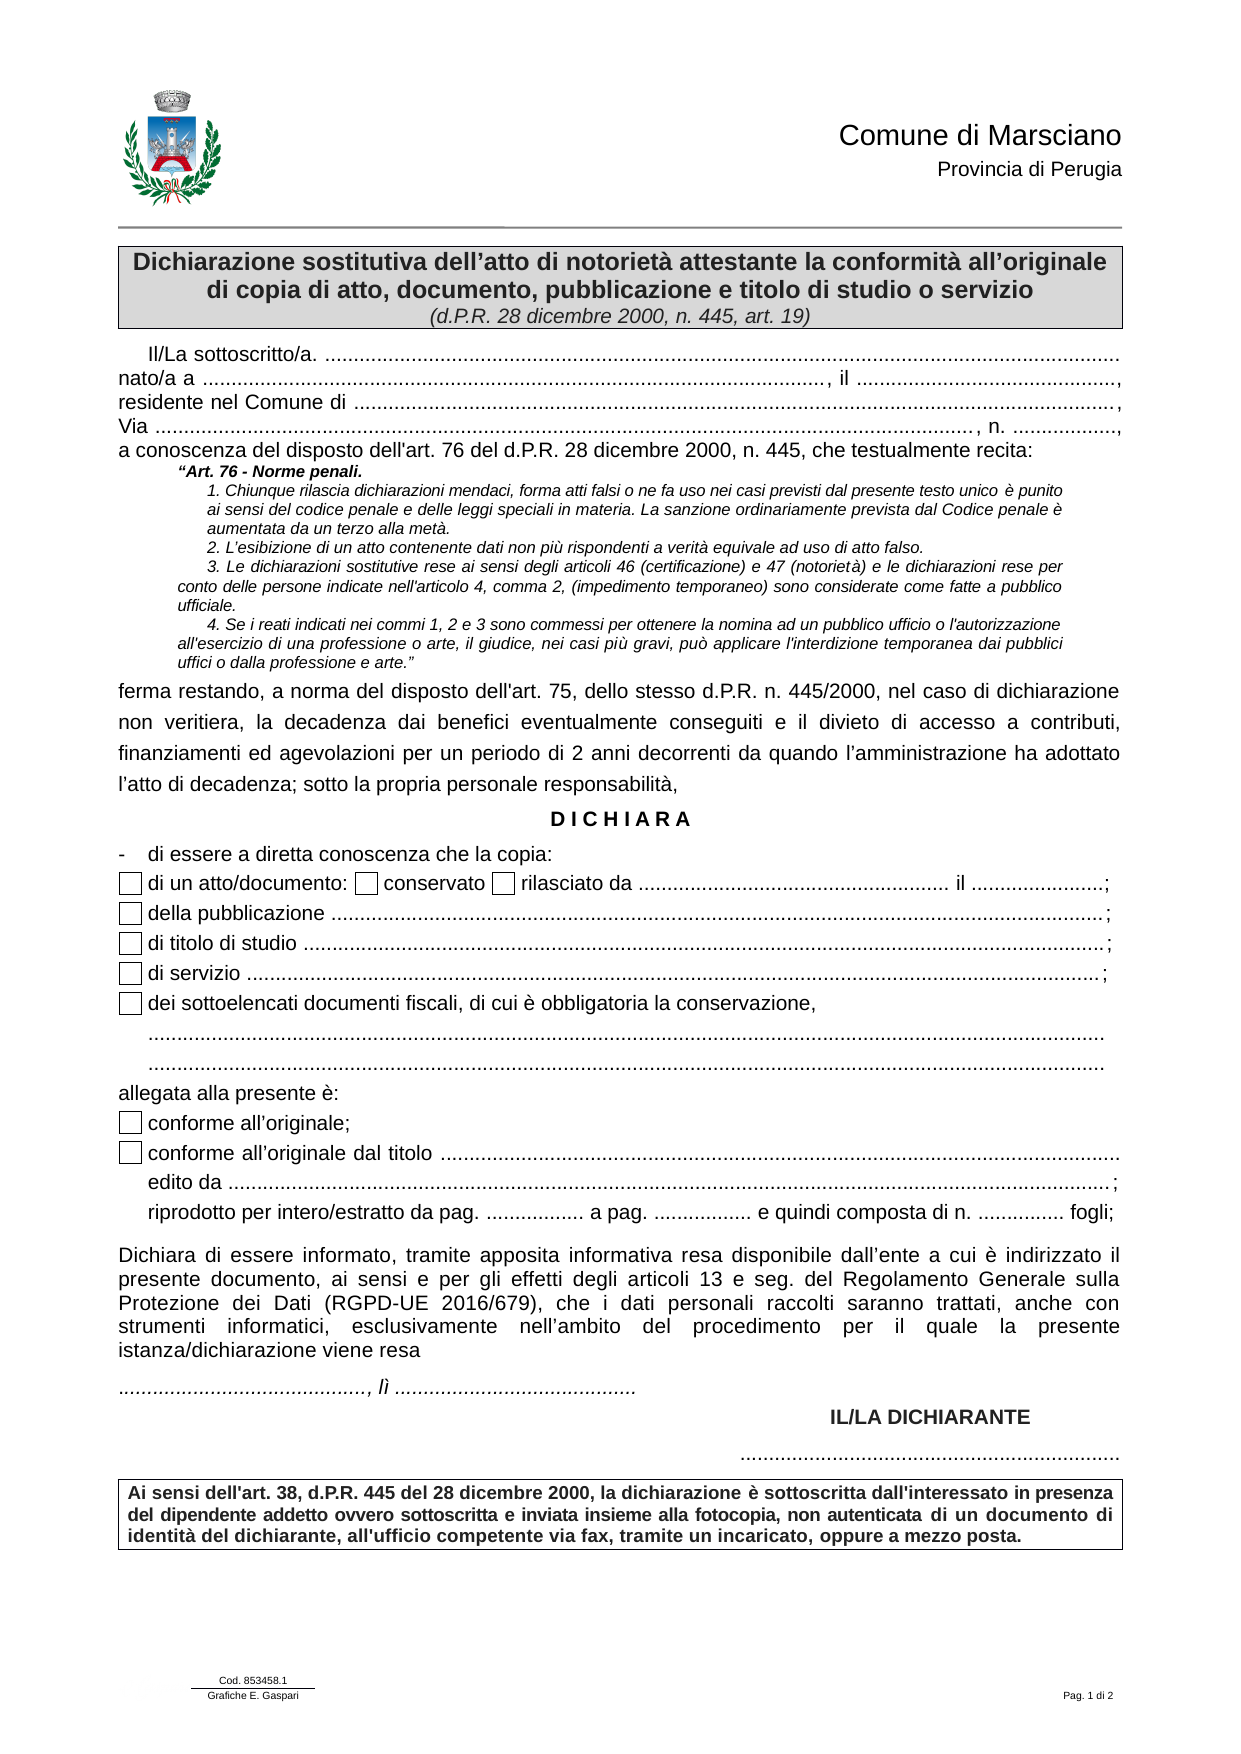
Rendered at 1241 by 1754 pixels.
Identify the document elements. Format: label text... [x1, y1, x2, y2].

text di un atto/documento: conservato rilasciato da ...................................................... il .......................; [118, 871, 1122, 895]
table_header Ai sensi dell'art. 38, d.P.R. 445 del 28 dicembre 2000, la dichiarazione è sottoscritta dall'interessato in presenza del dipendente addetto ovvero sottoscritta e inviata insieme alla fotocopia, non autenticata di un documento di identità del dichiarante, all'ufficio competente via fax, tramite un incaricato, oppure a mezzo posta. [119, 1480, 1122, 1549]
text Il/La sottoscritto/a. .......................................................................................................................................... nato/a a ............................................................................................................, il ............................................., residente nel Comune di ...................................................................................................................................., Via .............................................................................................................................................., n. .................., a conoscenza del disposto dell'art. 76 del d.P.R. 28 dicembre 2000, n. 445, che testualmente recita: [118, 342, 1122, 461]
text conforme all’originale; [118, 1110, 1122, 1134]
text 1. Chiunque rilascia dichiarazioni mendaci, forma atti falsi o ne fa uso nei casi previsti dal presente testo unico è punito ai sensi del codice penale e delle leggi speciali in materia. La sanzione ordinariamente prevista dal Codice penale è aumentata da un terzo alla metà. [207, 481, 1063, 538]
text ...................................................................................................................................................................... [118, 1051, 1122, 1074]
text ...................................................................................................................................................................... [118, 1021, 1122, 1045]
text D I C H I A R A [118, 807, 1122, 831]
text Comune di Marsciano [224, 118, 1122, 152]
text “Art. 76 - Norme penali. [177, 461, 1063, 481]
text riprodotto per intero/estratto da pag. ................. a pag. ................. e quindi composta di n. ............... fogli; [118, 1200, 1122, 1224]
text IL/LA DICHIARANTE [738, 1405, 1122, 1429]
text di servizio ....................................................................................................................................................; [118, 961, 1122, 985]
text - di essere a diretta conoscenza che la copia: [118, 841, 1122, 865]
text Dichiara di essere informato, tramite apposita informativa resa disponibile dall’ente a cui è indirizzato il presente documento, ai sensi e per gli effetti degli articoli 13 e seg. del Regolamento Generale sulla Protezione dei Dati (RGPD-UE 2016/679), che i dati personali raccolti saranno trattati, anche con strumenti informatici, esclusivamente nell’ambito del procedimento per il quale la presente istanza/dichiarazione viene resa [118, 1242, 1122, 1362]
text di titolo di studio ...........................................................................................................................................; [118, 931, 1122, 955]
text conforme all’originale dal titolo ...................................................................................................................... edito da .........................................................................................................................................................; [118, 1140, 1122, 1194]
text .................................................................. [738, 1441, 1122, 1464]
text ferma restando, a norma del disposto dell'art. 75, dello stesso d.P.R. n. 445/2000, nel caso di dichiarazione non veritiera, la decadenza dai benefici eventualmente conseguiti e il divieto di accesso a contributi, finanziamenti ed agevolazioni per un periodo di 2 anni decorrenti da quando l’amministrazione ha adottato l’atto di decadenza; sotto la propria personale responsabilità, [118, 678, 1122, 796]
text dei sottoelencati documenti fiscali, di cui è obbligatoria la conservazione, [118, 991, 1122, 1015]
text 4. Se i reati indicati nei commi 1, 2 e 3 sono commessi per ottenere la nomina ad un pubblico ufficio o l'autorizzazione all'esercizio di una professione o arte, il giudice, nei casi più gravi, può applicare l'interdizione temporanea dai pubblici uffici o dalla professione e arte.” [177, 615, 1063, 672]
text 2. L’esibizione di un atto contenente dati non più rispondenti a verità equivale ad uso di atto falso. [177, 538, 1063, 557]
text 3. Le dichiarazioni sostitutive rese ai sensi degli articoli 46 (certificazione) e 47 (notorietà) e le dichiarazioni rese per conto delle persone indicate nell'articolo 4, comma 2, (impedimento temporaneo) sono considerate come fatte a pubblico ufficiale. [177, 557, 1063, 615]
text ..........................................., lì .......................................... [118, 1375, 1122, 1399]
text della pubblicazione ......................................................................................................................................; [118, 901, 1122, 925]
text allegata alla presente è: [118, 1081, 1122, 1104]
table_header Dichiarazione sostitutiva dell’atto di notorietà attestante la conformità all’originale di copia di atto, documento, pubblicazione e titolo di studio o servizio (d.P.R. 28 dicembre 2000, n. 445, art. 19) [119, 247, 1122, 328]
picture [122, 87, 224, 219]
text Provincia di Perugia [224, 157, 1122, 181]
